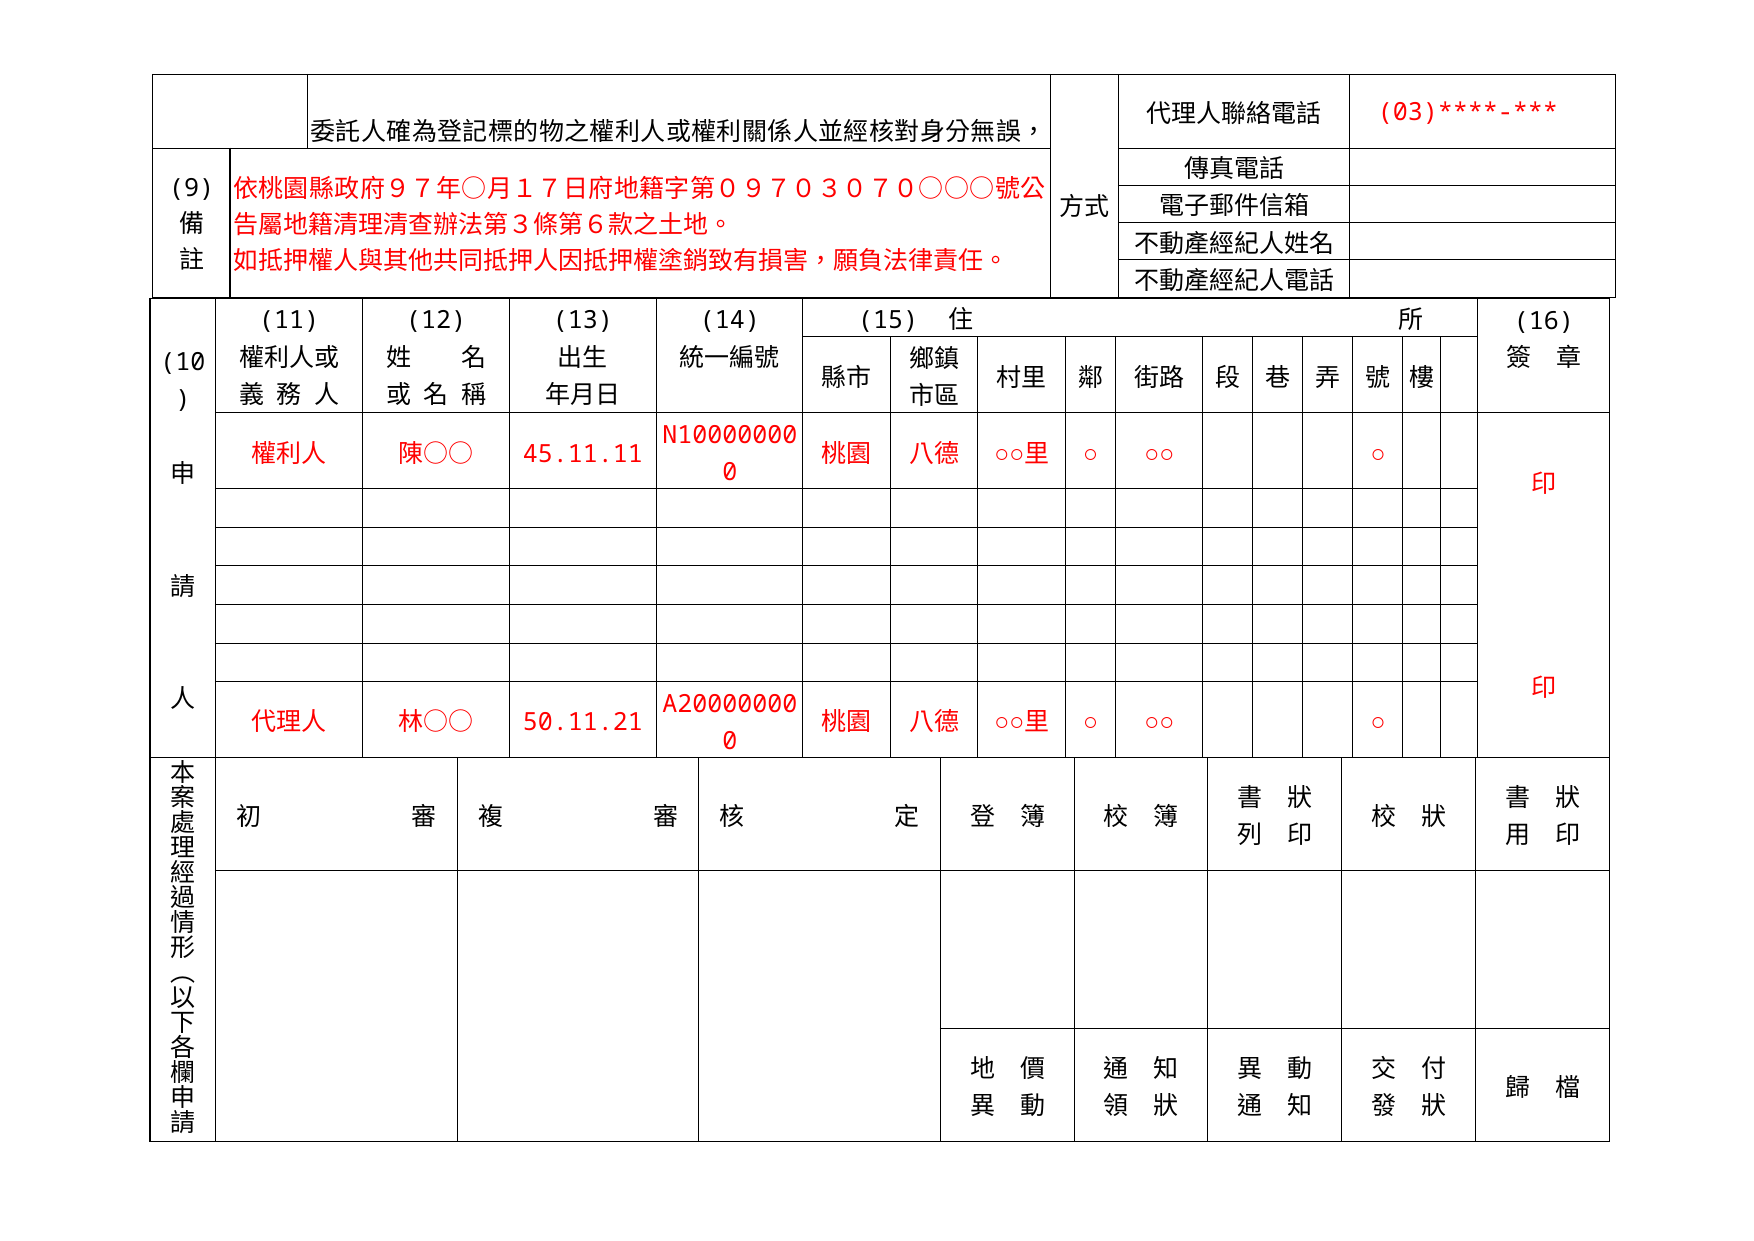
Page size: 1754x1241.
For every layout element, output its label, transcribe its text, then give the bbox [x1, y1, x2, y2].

table_cell [1403, 489, 1440, 527]
table_cell [1353, 644, 1402, 681]
table_cell [1203, 489, 1252, 527]
table_cell ○○里 [978, 682, 1065, 757]
table_cell 不動產經紀人姓名 [1119, 223, 1349, 259]
table_cell [1203, 644, 1252, 681]
table_cell 八德 [891, 413, 977, 488]
table_cell [1203, 605, 1252, 642]
table_header (15) 住 所 [803, 299, 1477, 336]
table_cell [363, 605, 509, 642]
table_cell [1066, 605, 1115, 642]
table_cell 交 付 發 狀 [1342, 1029, 1475, 1141]
table_cell [363, 566, 509, 604]
table_cell [891, 605, 977, 642]
table_cell [1441, 337, 1477, 412]
table_cell 登 簿 [941, 758, 1074, 869]
table_cell [1353, 489, 1402, 527]
table_cell [1441, 566, 1477, 604]
table_cell [978, 528, 1065, 565]
table_cell 桃園 [803, 413, 890, 488]
table_cell [657, 489, 802, 527]
table_cell [1116, 605, 1202, 642]
table_cell 歸 檔 [1476, 1029, 1609, 1141]
table_cell 書 狀 列 印 [1208, 758, 1341, 869]
table_cell 縣市 [803, 337, 890, 412]
table_cell [1253, 682, 1302, 757]
table_cell [1441, 528, 1477, 565]
table_cell [891, 644, 977, 681]
table_cell [1116, 566, 1202, 604]
table_cell ○○ [1116, 413, 1202, 488]
table_cell [510, 644, 656, 681]
table_cell [216, 489, 362, 527]
table_cell 樓 [1403, 337, 1440, 412]
table_cell [978, 566, 1065, 604]
table_cell 複 審 [458, 758, 698, 869]
table_header (12) 姓 名 或 名 稱 [363, 299, 509, 412]
table_cell [1075, 871, 1207, 1028]
table_cell 45.11.11 [510, 413, 656, 488]
table_cell [1441, 605, 1477, 642]
table_cell 傳真電話 [1119, 149, 1349, 185]
table_cell [1116, 528, 1202, 565]
table_cell [1403, 682, 1440, 757]
table_cell ○ [1066, 682, 1115, 757]
table_cell ○○ [1116, 682, 1202, 757]
table_cell [1476, 871, 1609, 1028]
table_cell [803, 528, 890, 565]
table_cell 校 簿 [1075, 758, 1207, 869]
table_cell (9) 備 註 [153, 149, 229, 297]
table_cell [1441, 413, 1477, 488]
table_cell [363, 528, 509, 565]
table_cell [1303, 566, 1352, 604]
table_cell 弄 [1303, 337, 1352, 412]
table_cell [216, 871, 457, 1141]
table_cell 桃園 [803, 682, 890, 757]
table_cell 不動產經紀人電話 [1119, 260, 1349, 297]
table_cell 方式 [1051, 75, 1118, 297]
table_cell 異 動 通 知 [1208, 1029, 1341, 1141]
table_cell [1116, 644, 1202, 681]
table_cell [657, 566, 802, 604]
table_cell 本案處理經過情形︵以下各欄申請人請勿填寫︶ [151, 758, 215, 1141]
table_cell [1253, 566, 1302, 604]
table_cell [891, 528, 977, 565]
table_cell 通 知 領 狀 [1075, 1029, 1207, 1141]
table_cell 鄰 [1066, 337, 1115, 412]
table_cell (03)****-*** [1350, 75, 1615, 147]
table_cell [216, 528, 362, 565]
table_cell [1441, 682, 1477, 757]
table_cell [1253, 528, 1302, 565]
table_cell [1403, 413, 1440, 488]
table_cell [510, 605, 656, 642]
table_cell [1116, 489, 1202, 527]
table_cell [1253, 413, 1302, 488]
table_cell 林○○ [363, 682, 509, 757]
table_cell [803, 566, 890, 604]
table_cell [153, 75, 307, 147]
table_cell [978, 605, 1065, 642]
table_cell [1303, 489, 1352, 527]
table_cell [1203, 528, 1252, 565]
table_header (14) 統一編號 [657, 299, 802, 412]
table_cell [363, 644, 509, 681]
table_cell 電子郵件信箱 [1119, 186, 1349, 222]
table_cell 書 狀 用 印 [1476, 758, 1609, 869]
table_cell ○ [1353, 413, 1402, 488]
table_cell [1066, 489, 1115, 527]
table_cell [216, 605, 362, 642]
table_cell [1208, 871, 1341, 1028]
table_cell 地 價 異 動 [941, 1029, 1074, 1141]
table_cell [891, 566, 977, 604]
table_cell [1203, 566, 1252, 604]
table_cell 初 審 [216, 758, 457, 869]
table_cell [1441, 644, 1477, 681]
table_cell 號 [1353, 337, 1402, 412]
table_cell [1253, 644, 1302, 681]
table_cell [216, 566, 362, 604]
table_cell A200000000 [657, 682, 802, 757]
table_cell [803, 605, 890, 642]
table_cell [1303, 682, 1352, 757]
table_cell [1441, 489, 1477, 527]
table_cell [1353, 566, 1402, 604]
table_cell [1403, 566, 1440, 604]
table_cell 代理人聯絡電話 [1119, 75, 1349, 147]
table_cell 陳○○ [363, 413, 509, 488]
table_cell [1303, 413, 1352, 488]
table_cell [657, 605, 802, 642]
table_cell ○ [1066, 413, 1115, 488]
table_cell [1403, 528, 1440, 565]
table_cell [1342, 871, 1475, 1028]
table_cell [1350, 149, 1615, 185]
table_cell [1066, 566, 1115, 604]
table_cell 核 定 [699, 758, 940, 869]
table_cell [1350, 223, 1615, 259]
table_cell [1253, 489, 1302, 527]
table_cell [1403, 605, 1440, 642]
table_header (16) 簽 章 [1478, 299, 1609, 412]
table_cell 八德 [891, 682, 977, 757]
table_cell ○ [1353, 682, 1402, 757]
table_cell [978, 644, 1065, 681]
table_cell 村里 [978, 337, 1065, 412]
table_cell [891, 489, 977, 527]
table_cell 街路 [1116, 337, 1202, 412]
table_cell [1203, 682, 1252, 757]
table_cell [657, 644, 802, 681]
table_cell [1066, 644, 1115, 681]
table_cell 依桃園縣政府９７年○月１７日府地籍字第０９７０３０７０○○○號公告屬地籍清理清查辦法第３條第６款之土地。 如抵押權人與其他共同抵押人因抵押權塗銷致有損害，願負法律責任。 [231, 149, 1050, 297]
table_cell [1403, 644, 1440, 681]
table_cell 校 狀 [1342, 758, 1475, 869]
table_cell [1353, 605, 1402, 642]
table_cell [1303, 644, 1352, 681]
table_header (13) 出生 年月日 [510, 299, 656, 412]
table_cell [363, 489, 509, 527]
table_cell [657, 528, 802, 565]
table_cell [510, 566, 656, 604]
table_cell 本土地登記案之申請委託 林○○ 代理。 複代理。 委託人確為登記標的物之權利人或權利關係人並經核對身分無誤，如有虛偽不實，本代理人(複代理人)願負法律責任。 [308, 75, 1050, 147]
table_cell [1350, 186, 1615, 222]
table_cell 段 [1203, 337, 1252, 412]
table_cell [1353, 528, 1402, 565]
table_cell [510, 489, 656, 527]
table_cell 印 印 [1478, 413, 1609, 757]
table_cell [1066, 528, 1115, 565]
table_cell [699, 871, 940, 1141]
table_cell [941, 871, 1074, 1028]
table_cell N100000000 [657, 413, 802, 488]
table_cell [803, 489, 890, 527]
table_cell 鄉鎮 市區 [891, 337, 977, 412]
table_header (10) 申 請 人 [151, 299, 215, 757]
table_cell 巷 [1253, 337, 1302, 412]
table_cell 50.11.21 [510, 682, 656, 757]
table_cell ○○里 [978, 413, 1065, 488]
table_cell 權利人 [216, 413, 362, 488]
table_cell [978, 489, 1065, 527]
table_cell [1203, 413, 1252, 488]
table_cell [1253, 605, 1302, 642]
table_header (11) 權利人或 義 務 人 [216, 299, 362, 412]
table_cell [1303, 605, 1352, 642]
table_cell [216, 644, 362, 681]
table_cell [458, 871, 698, 1141]
table_cell [1350, 260, 1615, 297]
table_cell [1303, 528, 1352, 565]
table_cell [803, 644, 890, 681]
table_cell 代理人 [216, 682, 362, 757]
table_cell [510, 528, 656, 565]
